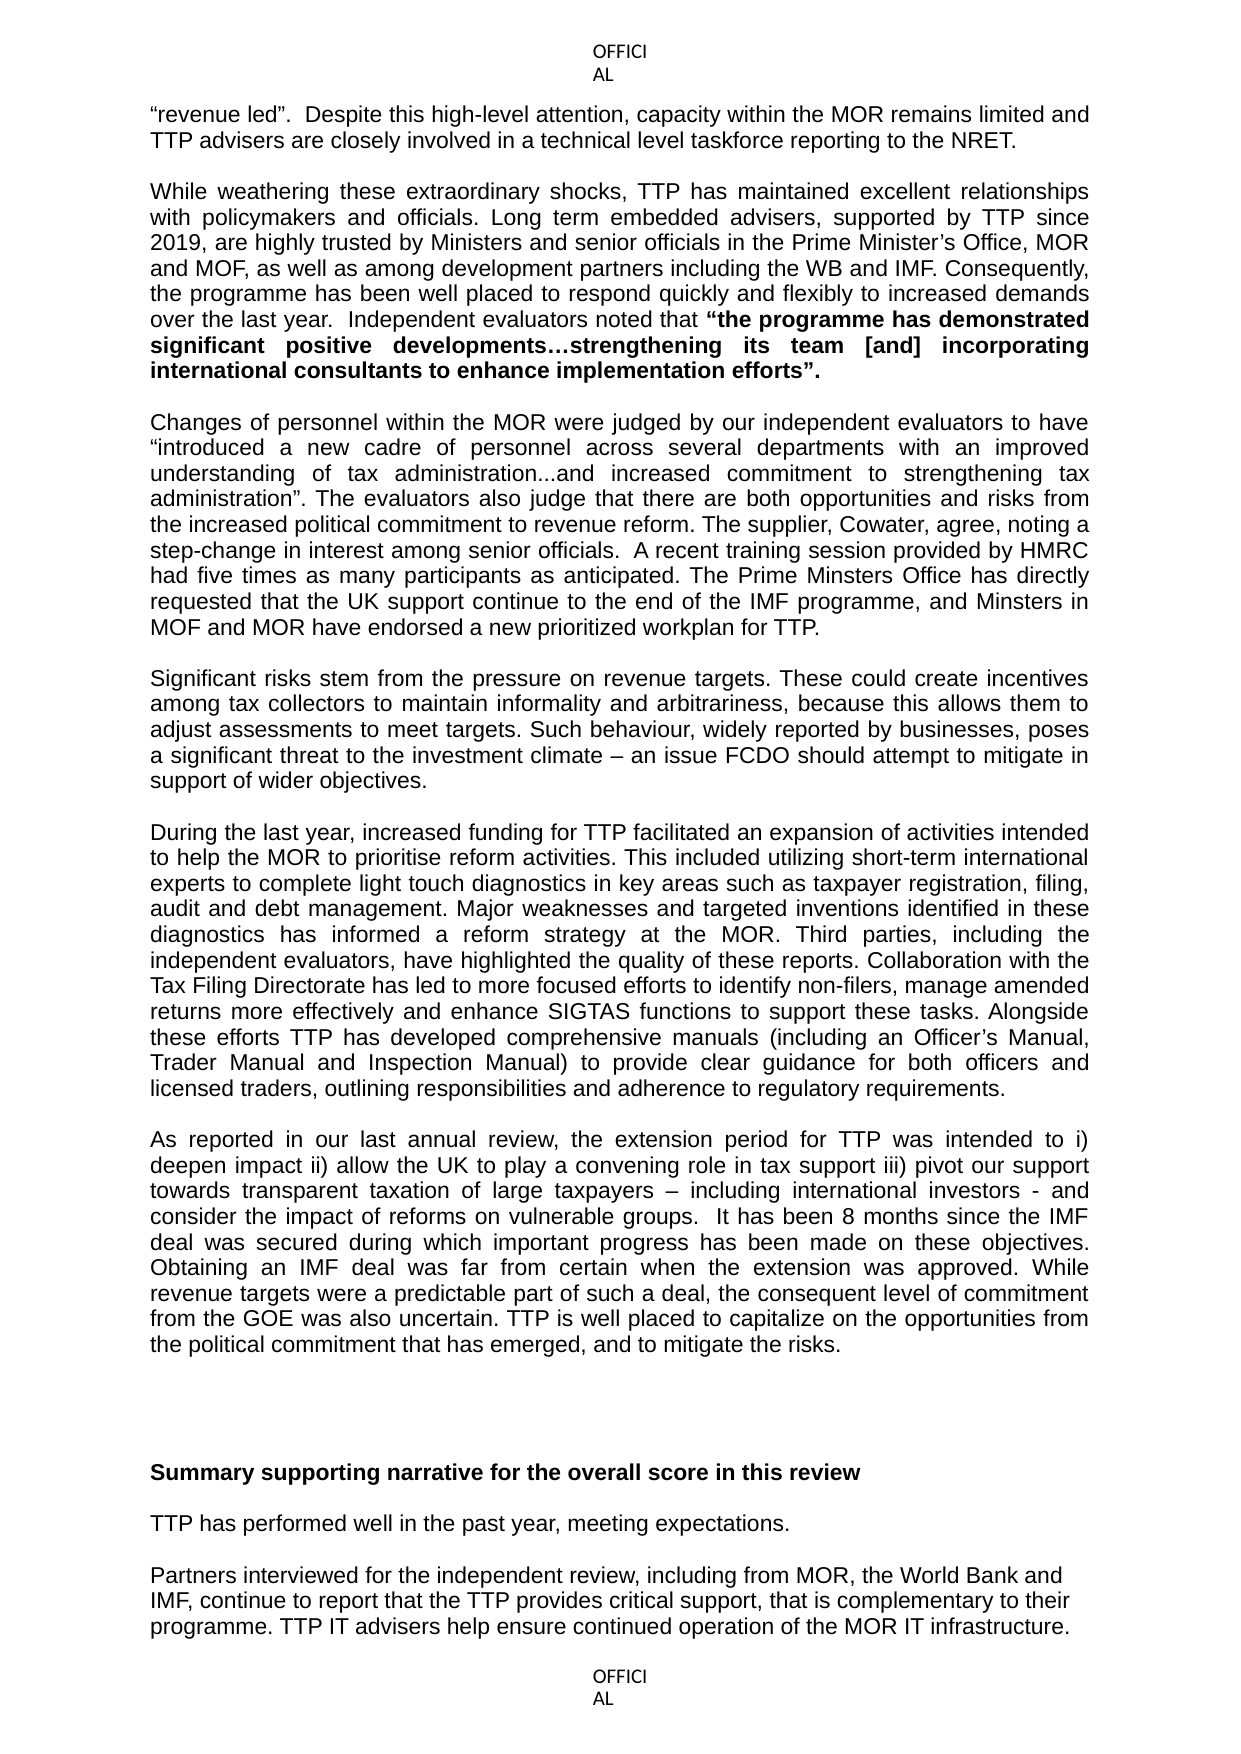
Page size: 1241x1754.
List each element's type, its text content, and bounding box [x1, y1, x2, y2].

text As reported in our last annual review, the extension period for TTP was intended to i) deepen impact ii) allow the UK to play a convening role in tax support iii) pivot our support towards transparent taxation of large taxpayers – including international investors - and consider the impact of reforms on vulnerable groups. It has been 8 months since the IMF deal was secured during which important progress has been made on these objectives. Obtaining an IMF deal was far from certain when the extension was approved. While revenue targets were a predictable part of such a deal, the consequent level of commitment from the GOE was also uncertain. TTP is well placed to capitalize on the opportunities from the political commitment that has emerged, and to mitigate the risks. [150, 1127, 1090, 1357]
text While weathering these extraordinary shocks, TTP has maintained excellent relationships with policymakers and officials. Long term embedded advisers, supported by TTP since 2019, are highly trusted by Ministers and senior officials in the Prime Minister’s Office, MOR and MOF, as well as among development partners including the WB and IMF. Consequently, the programme has been well placed to respond quickly and flexibly to increased demands over the last year. Independent evaluators noted that “the programme has demonstrated significant positive developments…strengthening its team [and] incorporating international consultants to enhance implementation efforts”. [150, 178, 1090, 383]
text During the last year, increased funding for TTP facilitated an expansion of activities intended to help the MOR to prioritise reform activities. This included utilizing short-term international experts to complete light touch diagnostics in key areas such as taxpayer registration, filing, audit and debt management. Major weaknesses and targeted inventions identified in these diagnostics has informed a reform strategy at the MOR. Third parties, including the independent evaluators, have highlighted the quality of these reports. Collaboration with the Tax Filing Directorate has led to more focused efforts to identify non-filers, manage amended returns more effectively and enhance SIGTAS functions to support these tasks. Alongside these efforts TTP has developed comprehensive manuals (including an Officer’s Manual, Trader Manual and Inspection Manual) to provide clear guidance for both officers and licensed traders, outlining responsibilities and adherence to regulatory requirements. [150, 819, 1090, 1101]
text “revenue led”. Despite this high-level attention, capacity within the MOR remains limited and TTP advisers are closely involved in a technical level taskforce reporting to the NRET. [150, 102, 1090, 153]
text Changes of personnel within the MOR were judged by our independent evaluators to have “introduced a new cadre of personnel across several departments with an improved understanding of tax administration...and increased commitment to strengthening tax administration”. The evaluators also judge that there are both opportunities and risks from the increased political commitment to revenue reform. The supplier, Cowater, agree, noting a step-change in interest among senior officials. A recent training session provided by HMRC had five times as many participants as anticipated. The Prime Minsters Office has directly requested that the UK support continue to the end of the IMF programme, and Minsters in MOF and MOR have endorsed a new prioritized workplan for TTP. [150, 409, 1090, 640]
text Summary supporting narrative for the overall score in this review [150, 1460, 1090, 1485]
text TTP has performed well in the past year, meeting expectations. [150, 1511, 1090, 1537]
text Partners interviewed for the independent review, including from MOR, the World Bank and IMF, continue to report that the TTP provides critical support, that is complementary to their programme. TTP IT advisers help ensure continued operation of the MOR IT infrastructure. [150, 1562, 1090, 1639]
text Significant risks stem from the pressure on revenue targets. These could create incentives among tax collectors to maintain informality and arbitrariness, because this allows them to adjust assessments to meet targets. Such behaviour, widely reported by businesses, poses a significant threat to the investment climate – an issue FCDO should attempt to mitigate in support of wider objectives. [150, 665, 1090, 793]
